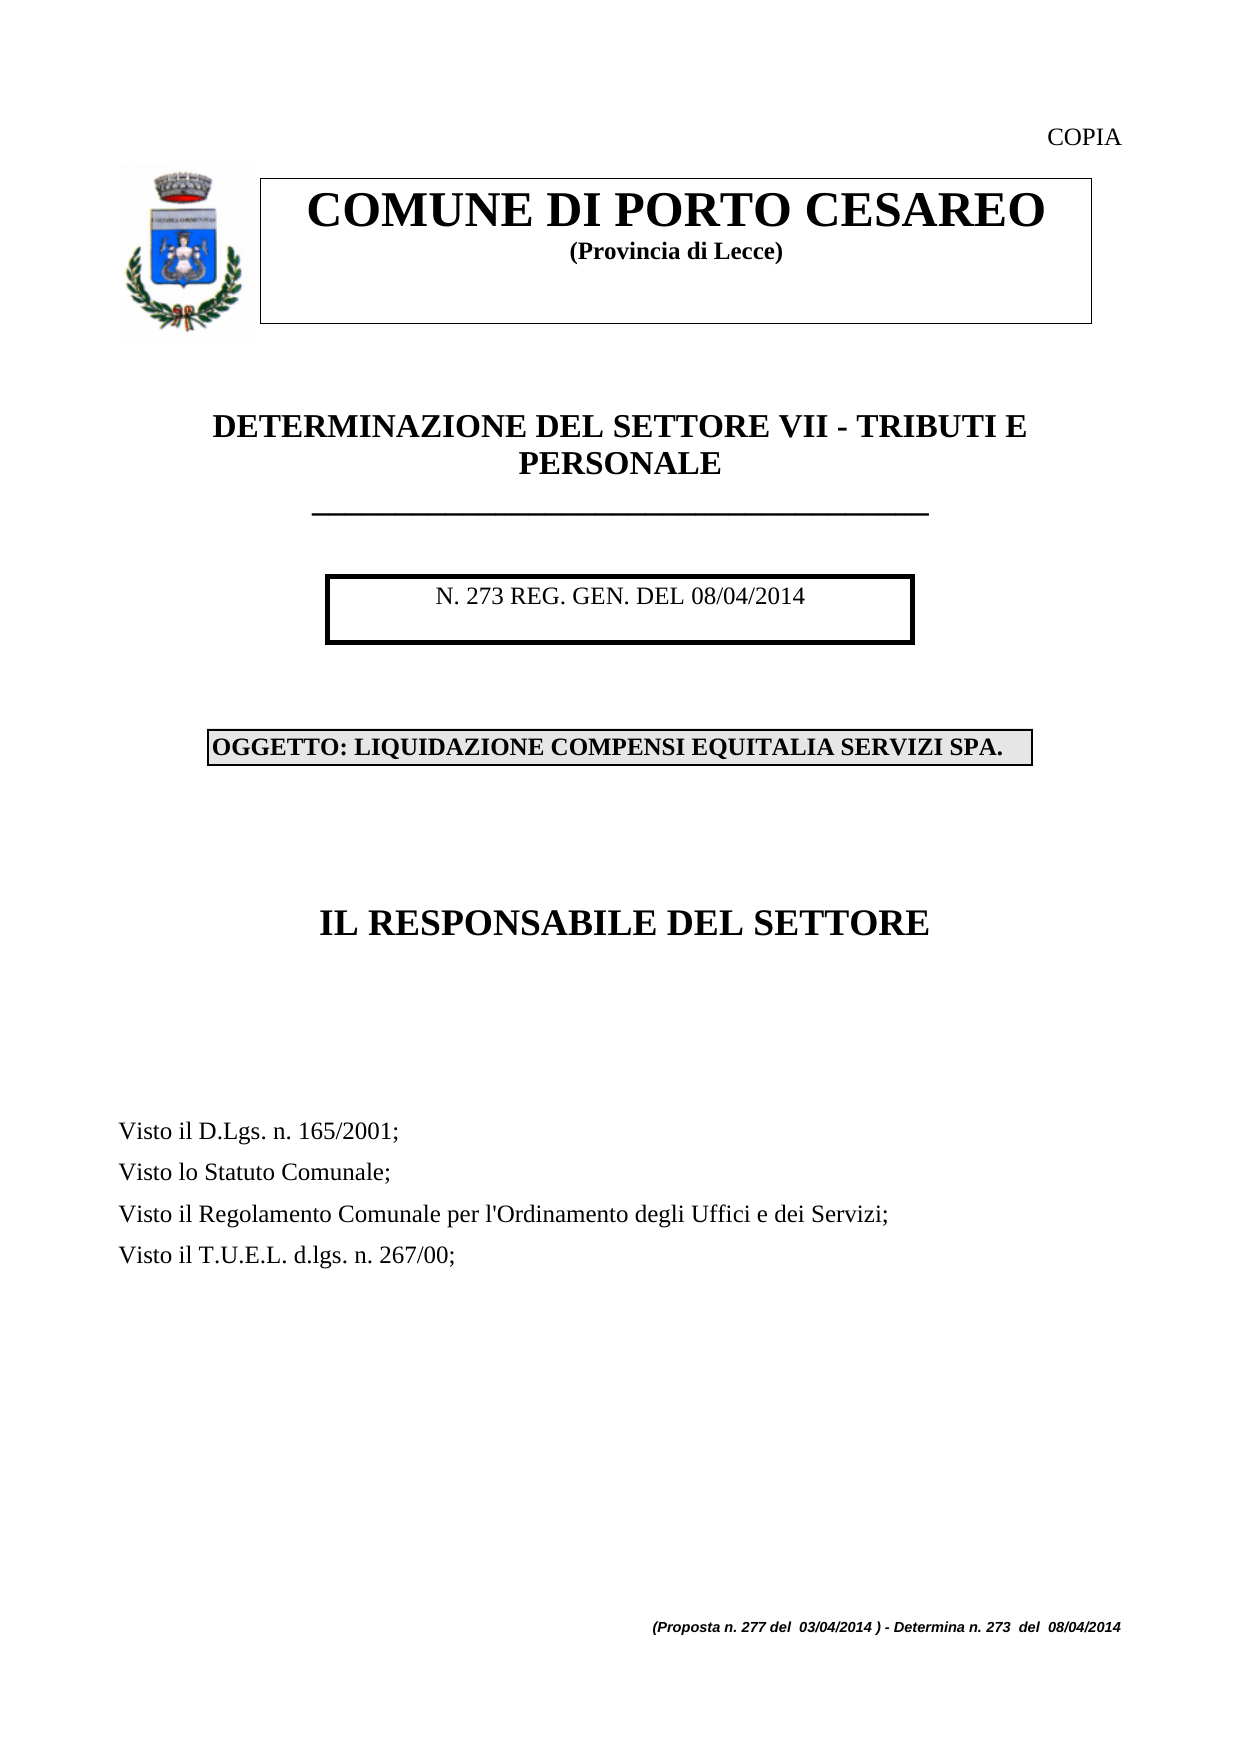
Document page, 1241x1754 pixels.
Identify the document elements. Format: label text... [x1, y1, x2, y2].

text IL RESPONSABILE DEL SETTORE [118, 902, 1122, 944]
text OGGETTO: LIQUIDAZIONE COMPENSI EQUITALIA SERVIZI SPA. [209, 731, 1031, 764]
text (Provincia di Lecce) [261, 233, 1091, 265]
text Visto il T.U.E.L. d.lgs. n. 267/00; [118, 1242, 1122, 1269]
text N. 273 REG. GEN. DEL 08/04/2014 [330, 579, 910, 609]
text DETERMINAZIONE DEL SETTORE VII - TRIBUTI E PERSONALE [118, 408, 1122, 481]
text _____________________________________ [118, 481, 1122, 518]
text Visto lo Statuto Comunale; [118, 1158, 1122, 1186]
text Visto il Regolamento Comunale per l'Ordinamento degli Uffici e dei Servizi; [118, 1200, 1122, 1228]
text COPIA [118, 123, 1122, 150]
text COMUNE DI PORTO CESAREO [261, 179, 1091, 233]
text Visto il D.Lgs. n. 165/2001; [118, 1117, 1122, 1145]
